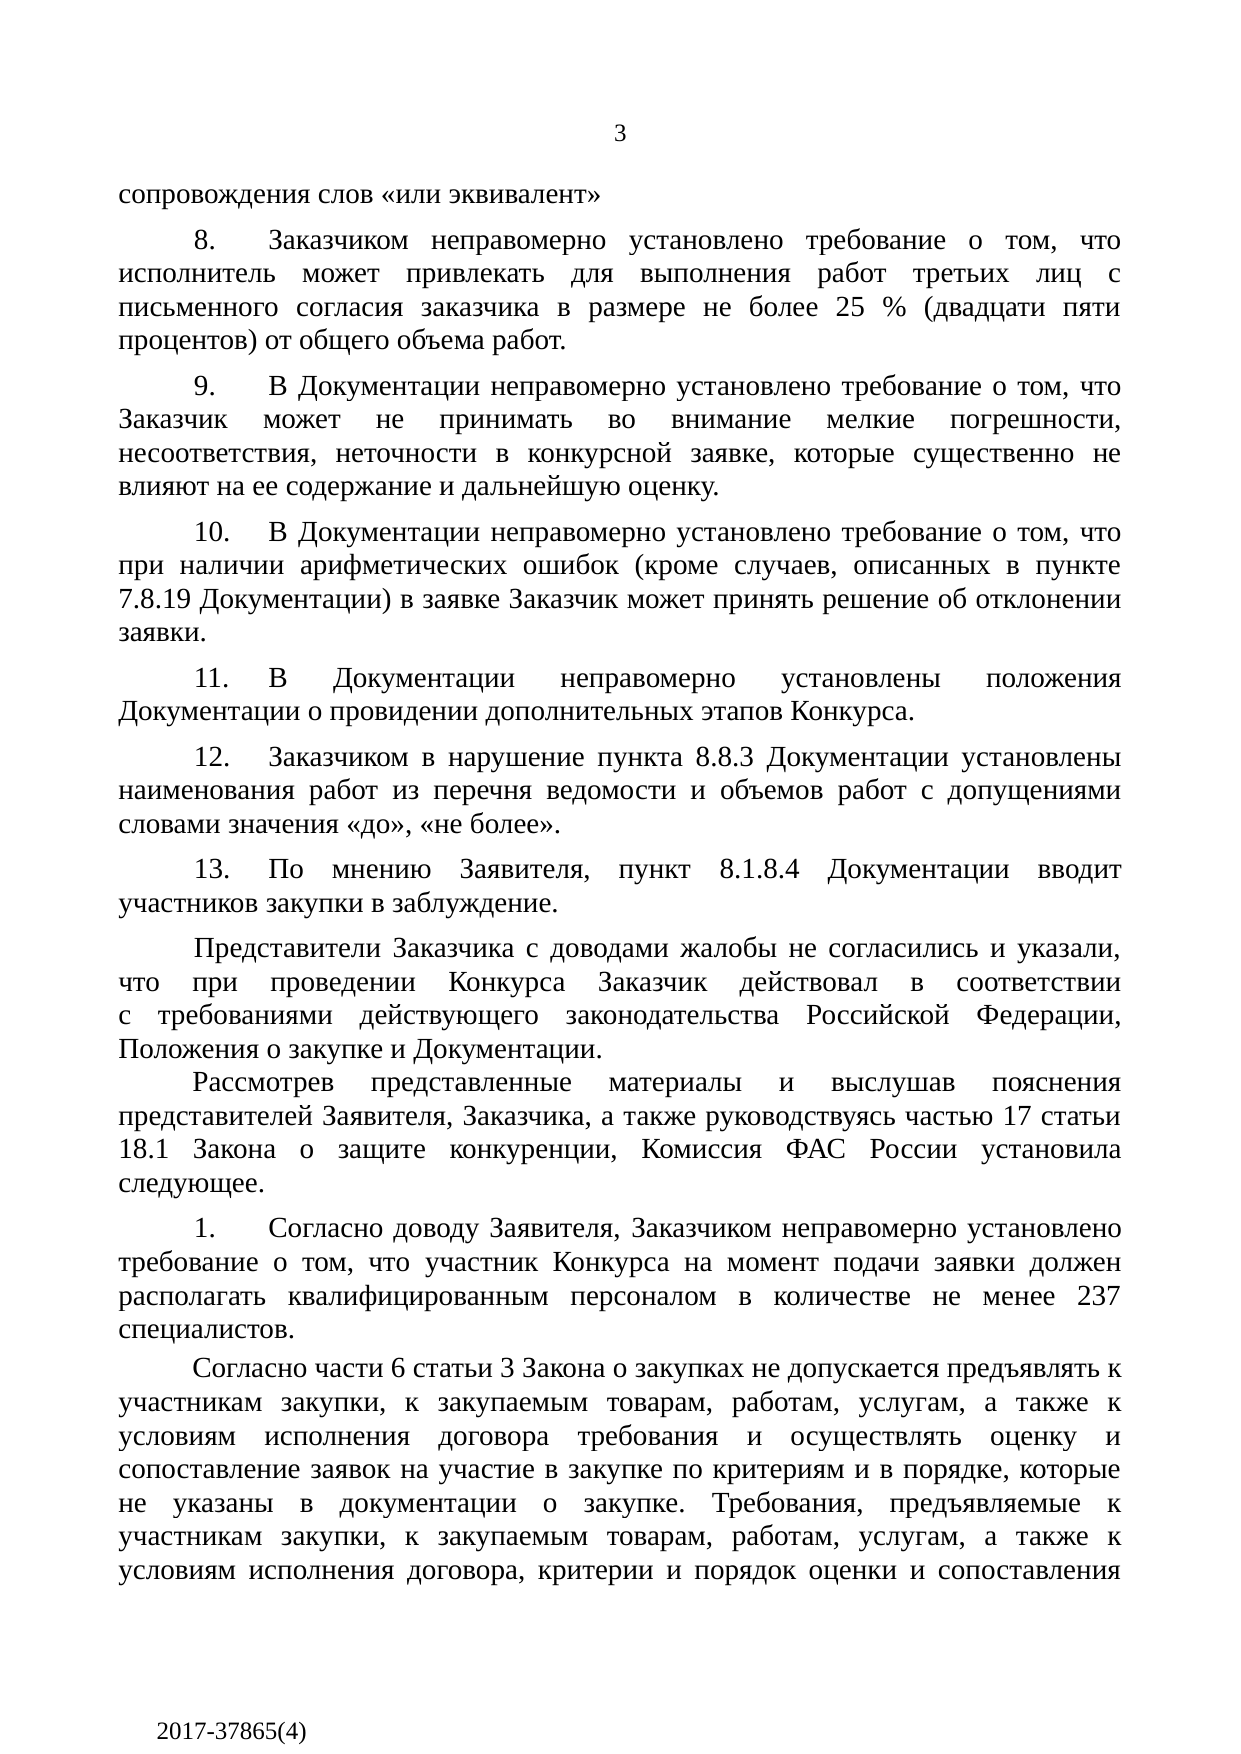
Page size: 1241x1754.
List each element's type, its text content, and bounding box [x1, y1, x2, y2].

text Согласно части 6 статьи 3 Закона о закупках не допускается предъявлять к участникам закупки, к закупаемым товарам, работам, услугам, а также к условиям исполнения договора требования и осуществлять оценку и сопоставление заявок на участие в закупке по критериям и в порядке, которые не указаны в документации о закупке. Требования, предъявляемые к участникам закупки, к закупаемым товарам, работам, услугам, а также к условиям исполнения договора, критерии и порядок оценки и сопоставления [118, 1351, 1122, 1585]
list По мнению Заявителя, пункт 8.1.8.4 Документации вводит участников закупки в заблуждение. [118, 851, 1122, 918]
list Заказчиком неправомерно установлено требование о том, что исполнитель может привлекать для выполнения работ третьих лиц с письменного согласия заказчика в размере не более 25 % (двадцати пяти процентов) от общего объема работ. [118, 222, 1122, 356]
list Заказчиком в нарушение пункта 8.8.3 Документации установлены наименования работ из перечня ведомости и объемов работ с допущениями словами значения «до», «не более». [118, 739, 1122, 839]
list В Документации неправомерно установлены положения Документации о провидении дополнительных этапов Конкурса. [118, 660, 1122, 727]
list Согласно доводу Заявителя, Заказчиком неправомерно установлено требование о том, что участник Конкурса на момент подачи заявки должен располагать квалифицированным персоналом в количестве не менее 237 специалистов. [118, 1211, 1122, 1345]
text Представители Заказчика с доводами жалобы не согласились и указали, что при проведении Конкурса Заказчик действовал в соответствии с требованиями действующего законодательства Российской Федерации, Положения о закупке и Документации. Рассмотрев представленные материалы и выслушав пояснения представителей Заявителя, Заказчика, а также руководствуясь частью 17 статьи 18.1 Закона о защите конкуренции, Комиссия ФАС России установила следующее. [118, 930, 1122, 1199]
list В Документации неправомерно установлено требование о том, что при наличии арифметических ошибок (кроме случаев, описанных в пункте 7.8.19 Документации) в заявке Заказчик может принять решение об отклонении заявки. [118, 514, 1122, 648]
list В Документации неправомерно установлено требование о том, что Заказчик может не принимать во внимание мелкие погрешности, несоответствия, неточности в конкурсной заявке, которые существенно не влияют на ее содержание и дальнейшую оценку. [118, 368, 1122, 502]
list сопровождения слов «или эквивалент» [118, 176, 1122, 210]
